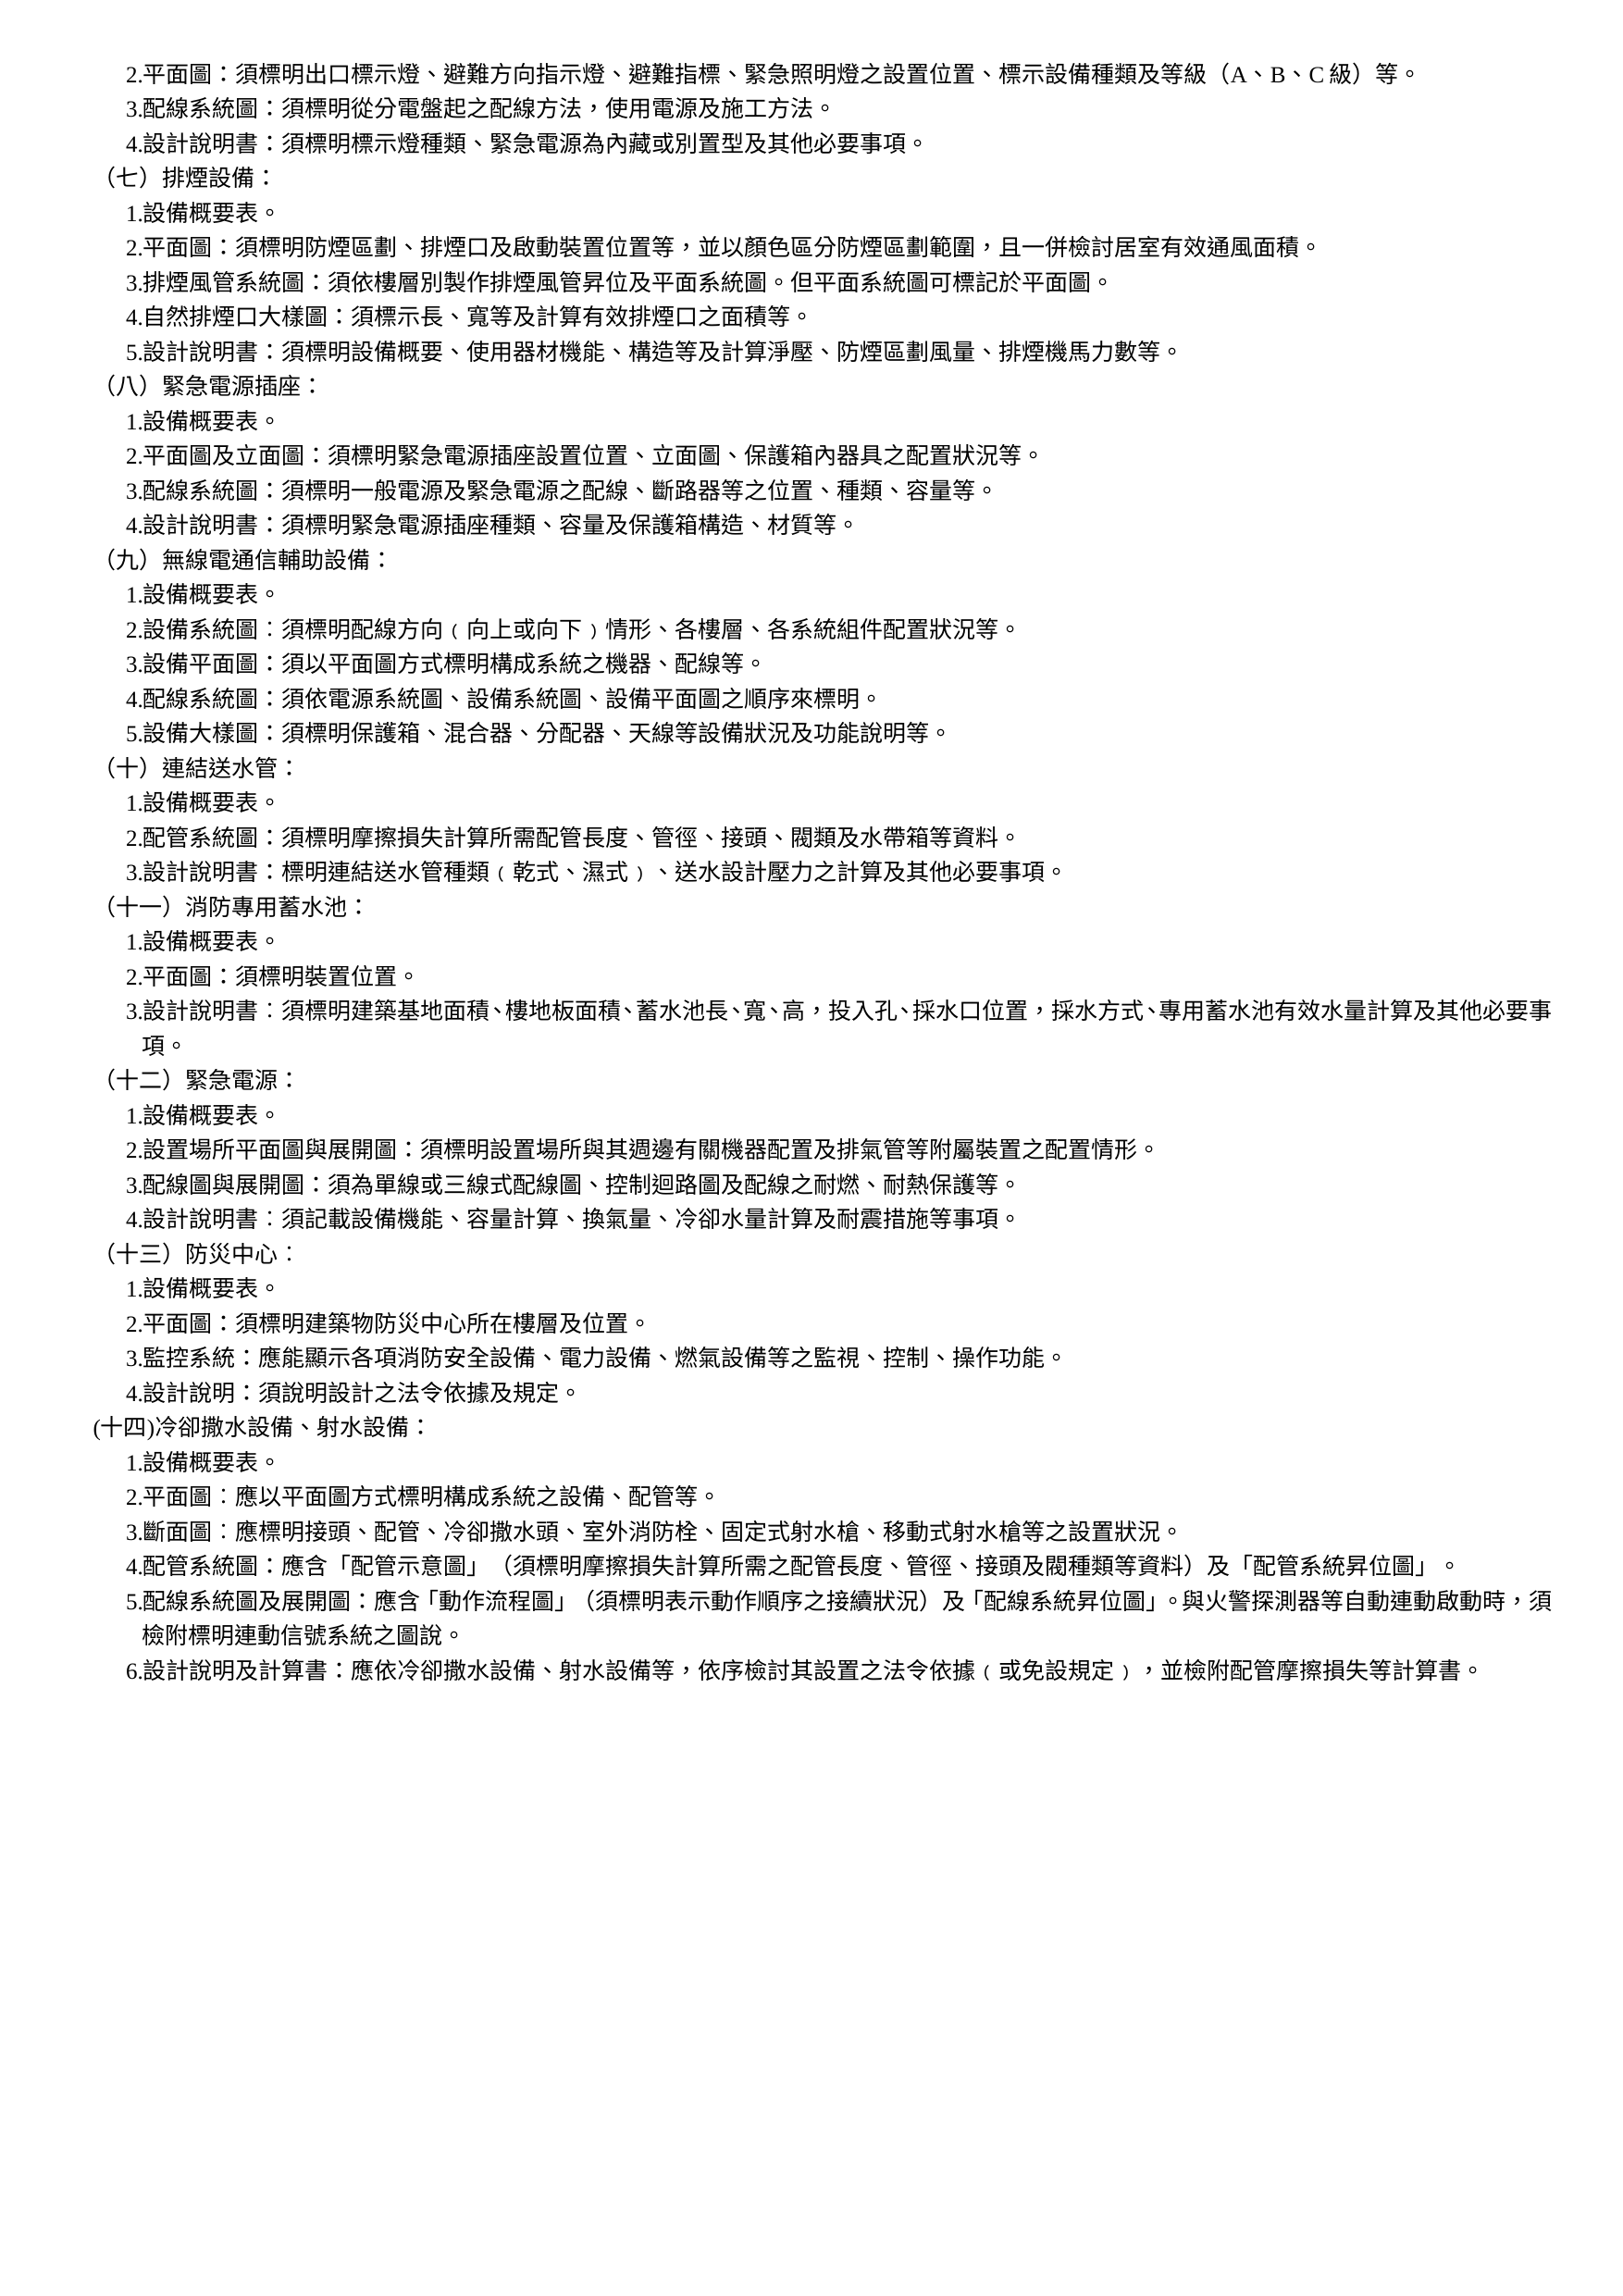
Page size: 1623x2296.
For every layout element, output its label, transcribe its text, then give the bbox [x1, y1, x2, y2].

text 2.平面圖︰應以平面圖方式標明構成系統之設備、配管等。 [126, 1478, 1552, 1512]
text （七）排煙設備： [93, 159, 1552, 193]
text (十四)冷卻撒水設備、射水設備： [93, 1409, 1552, 1443]
text 6.設計說明及計算書：應依冷卻撒水設備、射水設備等，依序檢討其設置之法令依據﹙或免設規定﹚，並檢附配管摩擦損失等計算書。 [126, 1651, 1552, 1686]
text （十）連結送水管： [93, 749, 1552, 784]
text 5.配線系統圖及展開圖：應含「動作流程圖」（須標明表示動作順序之接續狀況）及「配線系統昇位圖」。與火警探測器等自動連動啟動時，須檢附標明連動信號系統之圖說。 [126, 1582, 1552, 1651]
text 4.配管系統圖：應含「配管示意圖」（須標明摩擦損失計算所需之配管長度、管徑、接頭及閥種類等資料）及「配管系統昇位圖」。 [126, 1547, 1552, 1582]
text 4.設計說明書︰須記載設備機能、容量計算、換氣量、冷卻水量計算及耐震措施等事項。 [126, 1200, 1552, 1235]
text 4.自然排煙口大樣圖：須標示長、寬等及計算有效排煙口之面積等。 [126, 298, 1552, 332]
text 2.平面圖：須標明出口標示燈、避難方向指示燈、避難指標、緊急照明燈之設置位置、標示設備種類及等級（A、B、C級）等。 [126, 55, 1552, 90]
text 4.設計說明書：須標明緊急電源插座種類、容量及保護箱構造、材質等。 [126, 506, 1552, 540]
text 2.設置場所平面圖與展開圖：須標明設置場所與其週邊有關機器配置及排氣管等附屬裝置之配置情形。 [126, 1131, 1552, 1165]
text 5.設計說明書：須標明設備概要、使用器材機能、構造等及計算淨壓、防煙區劃風量、排煙機馬力數等。 [126, 332, 1552, 367]
text 2.平面圖：須標明建築物防災中心所在樓層及位置。 [126, 1304, 1552, 1339]
text 3.配線圖與展開圖：須為單線或三線式配線圖、控制迴路圖及配線之耐燃、耐熱保護等。 [126, 1165, 1552, 1200]
text 4.配線系統圖：須依電源系統圖、設備系統圖、設備平面圖之順序來標明。 [126, 679, 1552, 714]
text 1.設備概要表。 [126, 923, 1552, 957]
text 3.監控系統：應能顯示各項消防安全設備、電力設備、燃氣設備等之監視、控制、操作功能。 [126, 1339, 1552, 1373]
text 3.配線系統圖：須標明一般電源及緊急電源之配線、斷路器等之位置、種類、容量等。 [126, 471, 1552, 506]
text 2.設備系統圖︰須標明配線方向﹙向上或向下﹚情形、各樓層、各系統組件配置狀況等。 [126, 610, 1552, 645]
text 3.設計說明書：標明連結送水管種類﹙乾式、濕式﹚、送水設計壓力之計算及其他必要事項。 [126, 853, 1552, 887]
text 1.設備概要表。 [126, 1270, 1552, 1304]
text 1.設備概要表。 [126, 193, 1552, 229]
text （九）無線電通信輔助設備： [93, 540, 1552, 576]
text 3.排煙風管系統圖：須依樓層別製作排煙風管昇位及平面系統圖。但平面系統圖可標記於平面圖。 [126, 263, 1552, 298]
text 1.設備概要表。 [126, 1443, 1552, 1478]
text 3.配線系統圖：須標明從分電盤起之配線方法，使用電源及施工方法。 [126, 90, 1552, 124]
text 2.平面圖：須標明裝置位置。 [126, 957, 1552, 992]
text 3.設計說明書︰須標明建築基地面積、樓地板面積、蓄水池長、寬、高，投入孔、採水口位置，採水方式、專用蓄水池有效水量計算及其他必要事項。 [126, 992, 1552, 1061]
text 2.平面圖：須標明防煙區劃、排煙口及啟動裝置位置等，並以顏色區分防煙區劃範圍，且一併檢討居室有效通風面積。 [126, 229, 1552, 263]
text 1.設備概要表。 [126, 576, 1552, 610]
text 1.設備概要表。 [126, 1096, 1552, 1131]
text 3.設備平面圖：須以平面圖方式標明構成系統之機器、配線等。 [126, 645, 1552, 679]
text 1.設備概要表。 [126, 402, 1552, 437]
text 4.設計說明：須說明設計之法令依據及規定。 [126, 1373, 1552, 1409]
text 5.設備大樣圖：須標明保護箱、混合器、分配器、天線等設備狀況及功能說明等。 [126, 714, 1552, 749]
text 4.設計說明書：須標明標示燈種類、緊急電源為內藏或別置型及其他必要事項。 [126, 124, 1552, 159]
text 3.斷面圖︰應標明接頭、配管、冷卻撒水頭、室外消防栓、固定式射水槍、移動式射水槍等之設置狀況。 [126, 1512, 1552, 1547]
text 2.配管系統圖：須標明摩擦損失計算所需配管長度、管徑、接頭、閥類及水帶箱等資料。 [126, 818, 1552, 853]
text 1.設備概要表。 [126, 784, 1552, 818]
text （十一）消防專用蓄水池： [93, 887, 1552, 923]
text 2.平面圖及立面圖：須標明緊急電源插座設置位置、立面圖、保護箱內器具之配置狀況等。 [126, 437, 1552, 471]
text （十二）緊急電源： [93, 1061, 1552, 1096]
text （十三）防災中心︰ [93, 1235, 1552, 1270]
text （八）緊急電源插座： [93, 367, 1552, 402]
